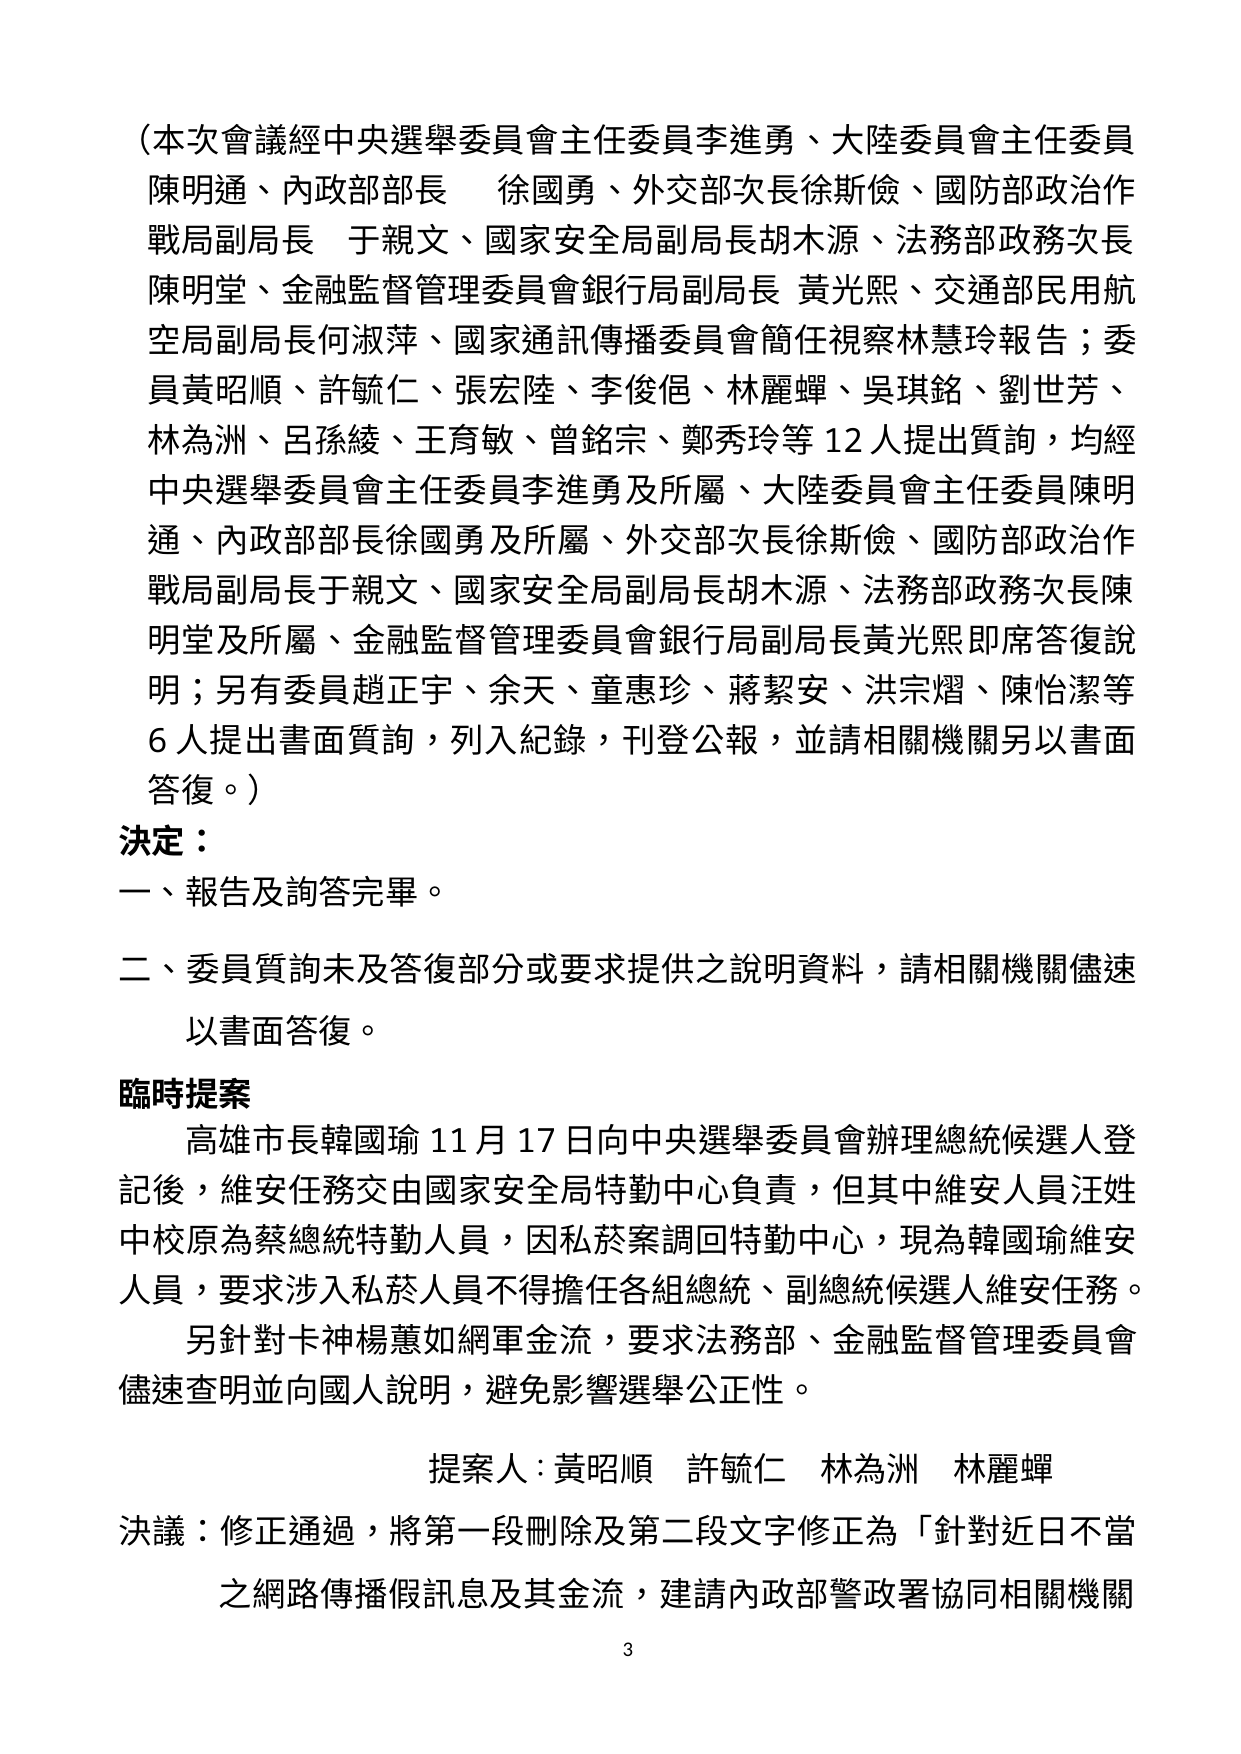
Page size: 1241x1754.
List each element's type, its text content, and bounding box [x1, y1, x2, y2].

text 另針對卡神楊蕙如網軍金流，要求法務部、金融監督管理委員會儘速查明並向國人說明，避免影響選舉公正性。 [118, 1312, 1138, 1412]
text 提案人：黃昭順 許毓仁 林為洲 林麗蟬 [428, 1425, 1137, 1487]
text （本次會議經中央選舉委員會主任委員李進勇、大陸委員會主任委員陳明通、內政部部長 徐國勇、外交部次長徐斯儉、國防部政治作戰局副局長 于親文、國家安全局副局長胡木源、法務部政務次長陳明堂、金融監督管理委員會銀行局副局長 黃光熙、交通部民用航空局副局長何淑萍、國家通訊傳播委員會簡任視察林慧玲報告；委員黃昭順、許毓仁、張宏陸、李俊俋、林麗蟬、吳琪銘、劉世芳、林為洲、呂孫綾、王育敏、曾銘宗、鄭秀玲等12人提出質詢，均經中央選舉委員會主任委員李進勇及所屬、大陸委員會主任委員陳明通、內政部部長徐國勇及所屬、外交部次長徐斯儉、國防部政治作戰局副局長于親文、國家安全局副局長胡木源、法務部政務次長陳明堂及所屬、金融監督管理委員會銀行局副局長黃光熙即席答復說明；另有委員趙正宇、余天、童惠珍、蔣絜安、洪宗熠、陳怡潔等6人提出書面質詢，列入紀錄，刊登公報，並請相關機關另以書面答復。） [118, 112, 1137, 812]
text 高雄市長韓國瑜11月17日向中央選舉委員會辦理總統候選人登記後，維安任務交由國家安全局特勤中心負責，但其中維安人員汪姓中校原為蔡總統特勤人員，因私菸案調回特勤中心，現為韓國瑜維安人員，要求涉入私菸人員不得擔任各組總統、副總統候選人維安任務。 [118, 1112, 1138, 1312]
text 二、委員質詢未及答復部分或要求提供之說明資料，請相關機關儘速以書面答復。 [118, 925, 1137, 1050]
text 決定： [118, 812, 1137, 864]
text 一、報告及詢答完畢。 [118, 864, 1137, 914]
text 決議：修正通過，將第一段刪除及第二段文字修正為「針對近日不當之網路傳播假訊息及其金流，建請內政部警政署協同相關機關 [118, 1487, 1137, 1612]
text 臨時提案 [118, 1050, 1137, 1112]
